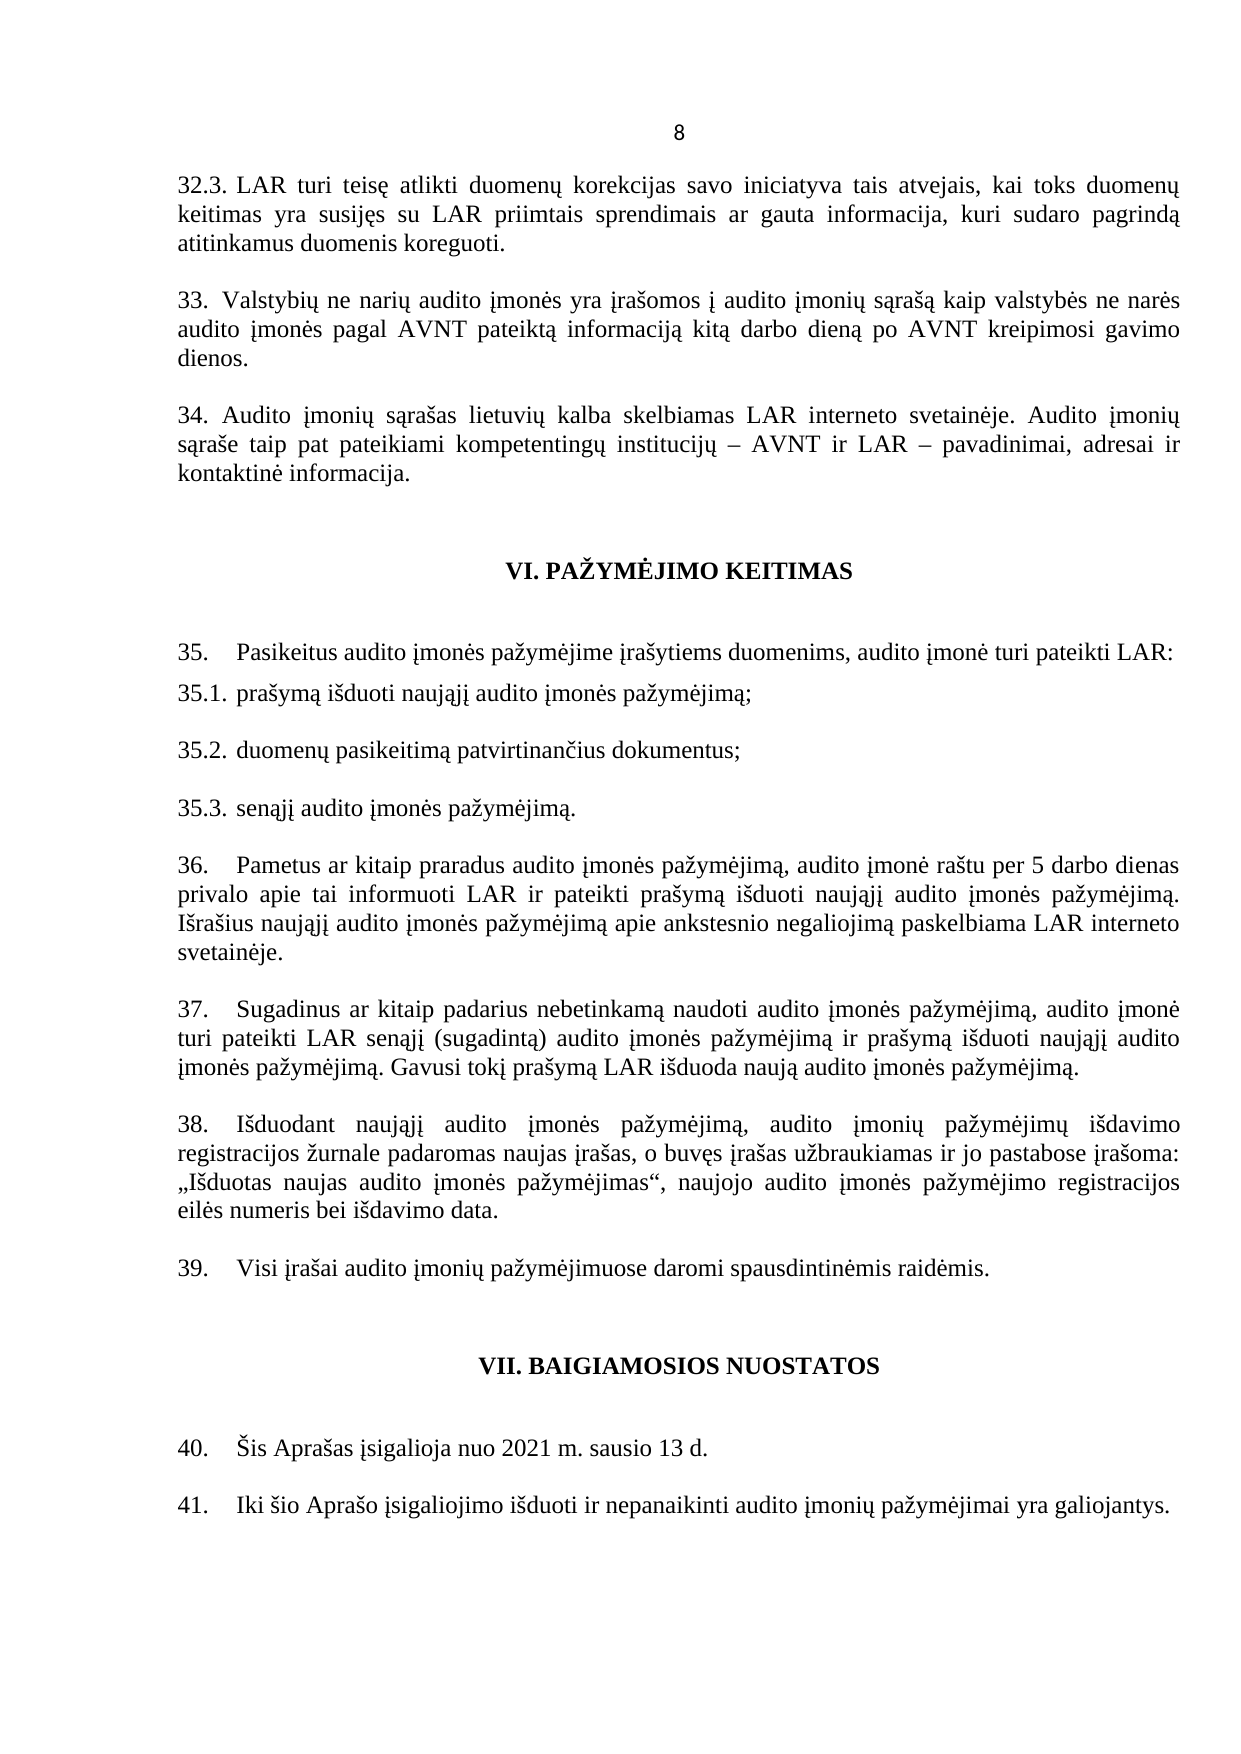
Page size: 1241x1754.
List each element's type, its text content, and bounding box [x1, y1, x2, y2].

text 33. Valstybių ne narių audito įmonės yra įrašomos į audito įmonių sąrašą kaip valstybės ne narės audito įmonės pagal AVNT pateiktą informaciją kitą darbo dieną po AVNT kreipimosi gavimo dienos. [177, 285, 1181, 371]
text 35.1. prašymą išduoti naująjį audito įmonės pažymėjimą; [177, 678, 1181, 707]
text 39. Visi įrašai audito įmonių pažymėjimuose daromi spausdintinėmis raidėmis. [177, 1253, 1181, 1282]
text 32.3. LAR turi teisę atlikti duomenų korekcijas savo iniciatyva tais atvejais, kai toks duomenų keitimas yra susijęs su LAR priimtais sprendimais ar gauta informacija, kuri sudaro pagrindą atitinkamus duomenis koreguoti. [177, 170, 1181, 256]
text 40. Šis Aprašas įsigalioja nuo 2021 m. sausio 13 d. [177, 1433, 1181, 1462]
text 35.3. senąjį audito įmonės pažymėjimą. [177, 793, 1181, 822]
text 41. Iki šio Aprašo įsigaliojimo išduoti ir nepanaikinti audito įmonių pažymėjimai yra galiojantys. [177, 1490, 1181, 1519]
text VII. BAIGIAMOSIOS NUOSTATOS [177, 1351, 1181, 1380]
text 35. Pasikeitus audito įmonės pažymėjime įrašytiems duomenims, audito įmonė turi pateikti LAR: [177, 637, 1181, 666]
text 35.2. duomenų pasikeitimą patvirtinančius dokumentus; [177, 736, 1181, 764]
text 37. Sugadinus ar kitaip padarius nebetinkamą naudoti audito įmonės pažymėjimą, audito įmonė turi pateikti LAR senąjį (sugadintą) audito įmonės pažymėjimą ir prašymą išduoti naująjį audito įmonės pažymėjimą. Gavusi tokį prašymą LAR išduoda naują audito įmonės pažymėjimą. [177, 994, 1181, 1081]
text 34. Audito įmonių sąrašas lietuvių kalba skelbiamas LAR interneto svetainėje. Audito įmonių sąraše taip pat pateikiami kompetentingų institucijų – AVNT ir LAR – pavadinimai, adresai ir kontaktinė informacija. [177, 400, 1181, 486]
text 38. Išduodant naująjį audito įmonės pažymėjimą, audito įmonių pažymėjimų išdavimo registracijos žurnale padaromas naujas įrašas, o buvęs įrašas užbraukiamas ir jo pastabose įrašoma: „Išduotas naujas audito įmonės pažymėjimas“, naujojo audito įmonės pažymėjimo registracijos eilės numeris bei išdavimo data. [177, 1109, 1181, 1224]
text VI. PAŽYMĖJIMO KEITIMAS [177, 556, 1181, 585]
text 36. Pametus ar kitaip praradus audito įmonės pažymėjimą, audito įmonė raštu per 5 darbo dienas privalo apie tai informuoti LAR ir pateikti prašymą išduoti naująjį audito įmonės pažymėjimą. Išrašius naująjį audito įmonės pažymėjimą apie ankstesnio negaliojimą paskelbiama LAR interneto svetainėje. [177, 851, 1181, 966]
